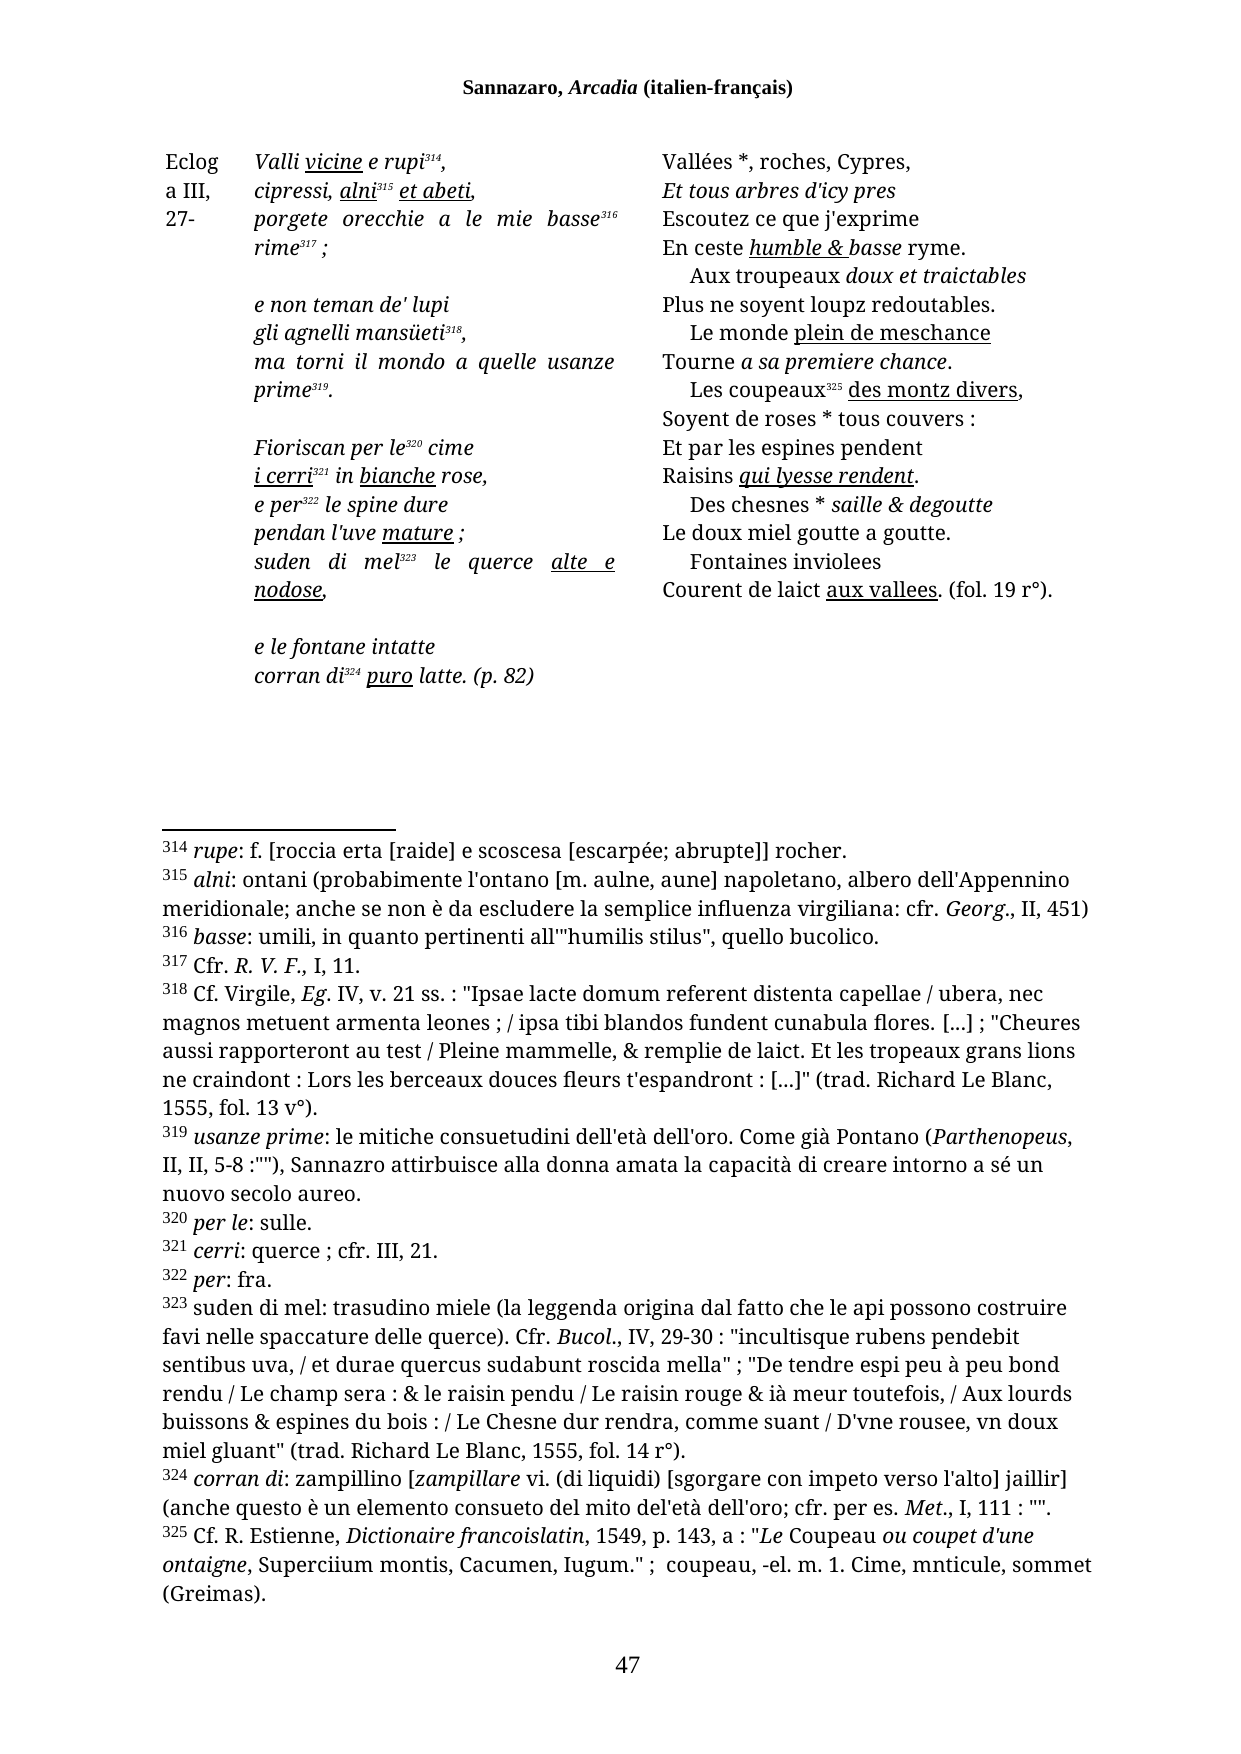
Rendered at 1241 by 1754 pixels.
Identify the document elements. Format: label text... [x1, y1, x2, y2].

table_cell Ecloga III, 27- [158, 147, 232, 689]
table_cell Valli vicine e rupi, cipressi, alni et abeti, porgete orecchie a le mie basse rime ; e non teman de' lupi gli agnelli mansüeti, ma torni il mondo a quelle usanze prime. Fioriscan per le cime i cerri in bianche rose, e per le spine dure pendan l'uve mature ; suden di mel le querce alte e nodose, e le fontane intatte corran di puro latte. (p. 82) [232, 147, 640, 689]
table_cell Vallées *, roches, Cypres, Et tous arbres d'icy pres Escoutez ce que j'exprime En ceste humble & basse ryme. Aux troupeaux doux et traictables Plus ne soyent loupz redoutables. Le monde plein de meschance Tourne a sa premiere chance. Les coupeaux des montz divers, Soyent de roses * tous couvers : Et par les espines pendent Raisins qui lyesse rendent. Des chesnes * saille & degoutte Le doux miel goutte a goutte. Fontaines inviolees Courent de laict aux vallees. (fol. 19 r°). [640, 147, 1104, 689]
